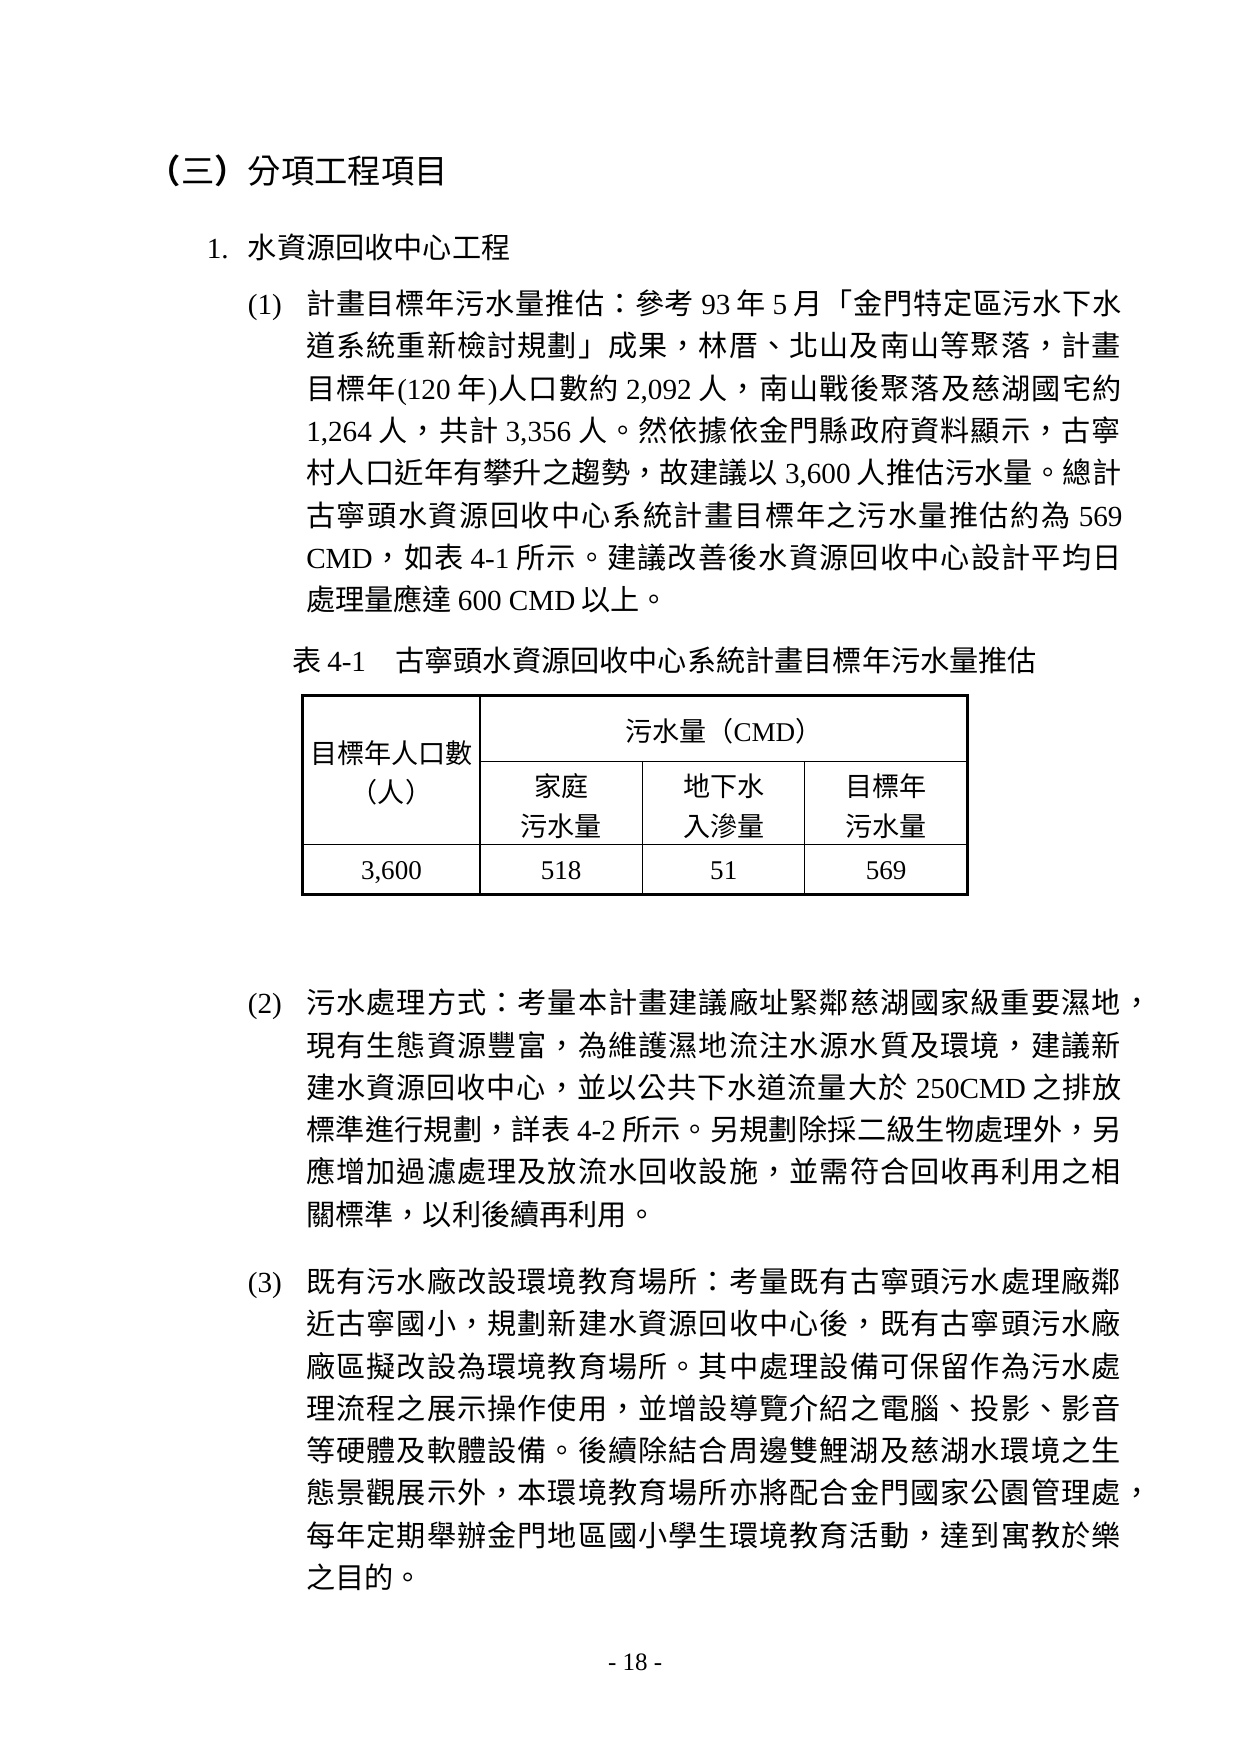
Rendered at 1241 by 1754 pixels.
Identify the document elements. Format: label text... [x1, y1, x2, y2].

subtitle （三）分項工程項目 [148, 143, 1122, 193]
subtitle 表4-1 古寧頭水資源回收中心系統計畫目標年污水量推估 [207, 631, 1122, 681]
table_cell 51 [643, 845, 804, 893]
table_cell 地下水 入滲量 [643, 762, 804, 844]
subtitle 1. 水資源回收中心工程 [207, 218, 1122, 268]
text (2) 污水處理方式：考量本計畫建議廠址緊鄰慈湖國家級重要濕地，現有生態資源豐富，為維護濕地流注水源水質及環境，建議新建水資源回收中心，並以公共下水道流量大於250CMD之排放標準進行規劃，詳表4-2所示。另規劃除採二級生物處理外，另應增加過濾處理及放流水回收設施，並需符合回收再利用之相關標準，以利後續再利用。 [248, 980, 1122, 1233]
table_cell 3,600 [304, 845, 479, 893]
table_cell 518 [481, 845, 642, 893]
table_header 污水量（CMD） [481, 697, 966, 761]
table_cell 目標年 污水量 [805, 762, 966, 844]
text (1) 計畫目標年污水量推估：參考93年5月「金門特定區污水下水道系統重新檢討規劃」成果，林厝、北山及南山等聚落，計畫目標年(120年)人口數約2,092人，南山戰後聚落及慈湖國宅約1,264人，共計3,356人。然依據依金門縣政府資料顯示，古寧村人口近年有攀升之趨勢，故建議以3,600人推估污水量。總計古寧頭水資源回收中心系統計畫目標年之污水量推估約為569 CMD，如表4-1所示。建議改善後水資源回收中心設計平均日處理量應達600 CMD以上。 [248, 281, 1122, 619]
table_cell 家庭 污水量 [481, 762, 642, 844]
table_cell 569 [805, 845, 966, 893]
table_header 目標年人口數（人） [304, 697, 479, 844]
text (3) 既有污水廠改設環境教育場所：考量既有古寧頭污水處理廠鄰近古寧國小，規劃新建水資源回收中心後，既有古寧頭污水廠廠區擬改設為環境教育場所。其中處理設備可保留作為污水處理流程之展示操作使用，並增設導覽介紹之電腦、投影、影音等硬體及軟體設備。後續除結合周邊雙鯉湖及慈湖水環境之生態景觀展示外，本環境教育場所亦將配合金門國家公園管理處，每年定期舉辦金門地區國小學生環境教育活動，達到寓教於樂之目的。 [248, 1258, 1122, 1597]
